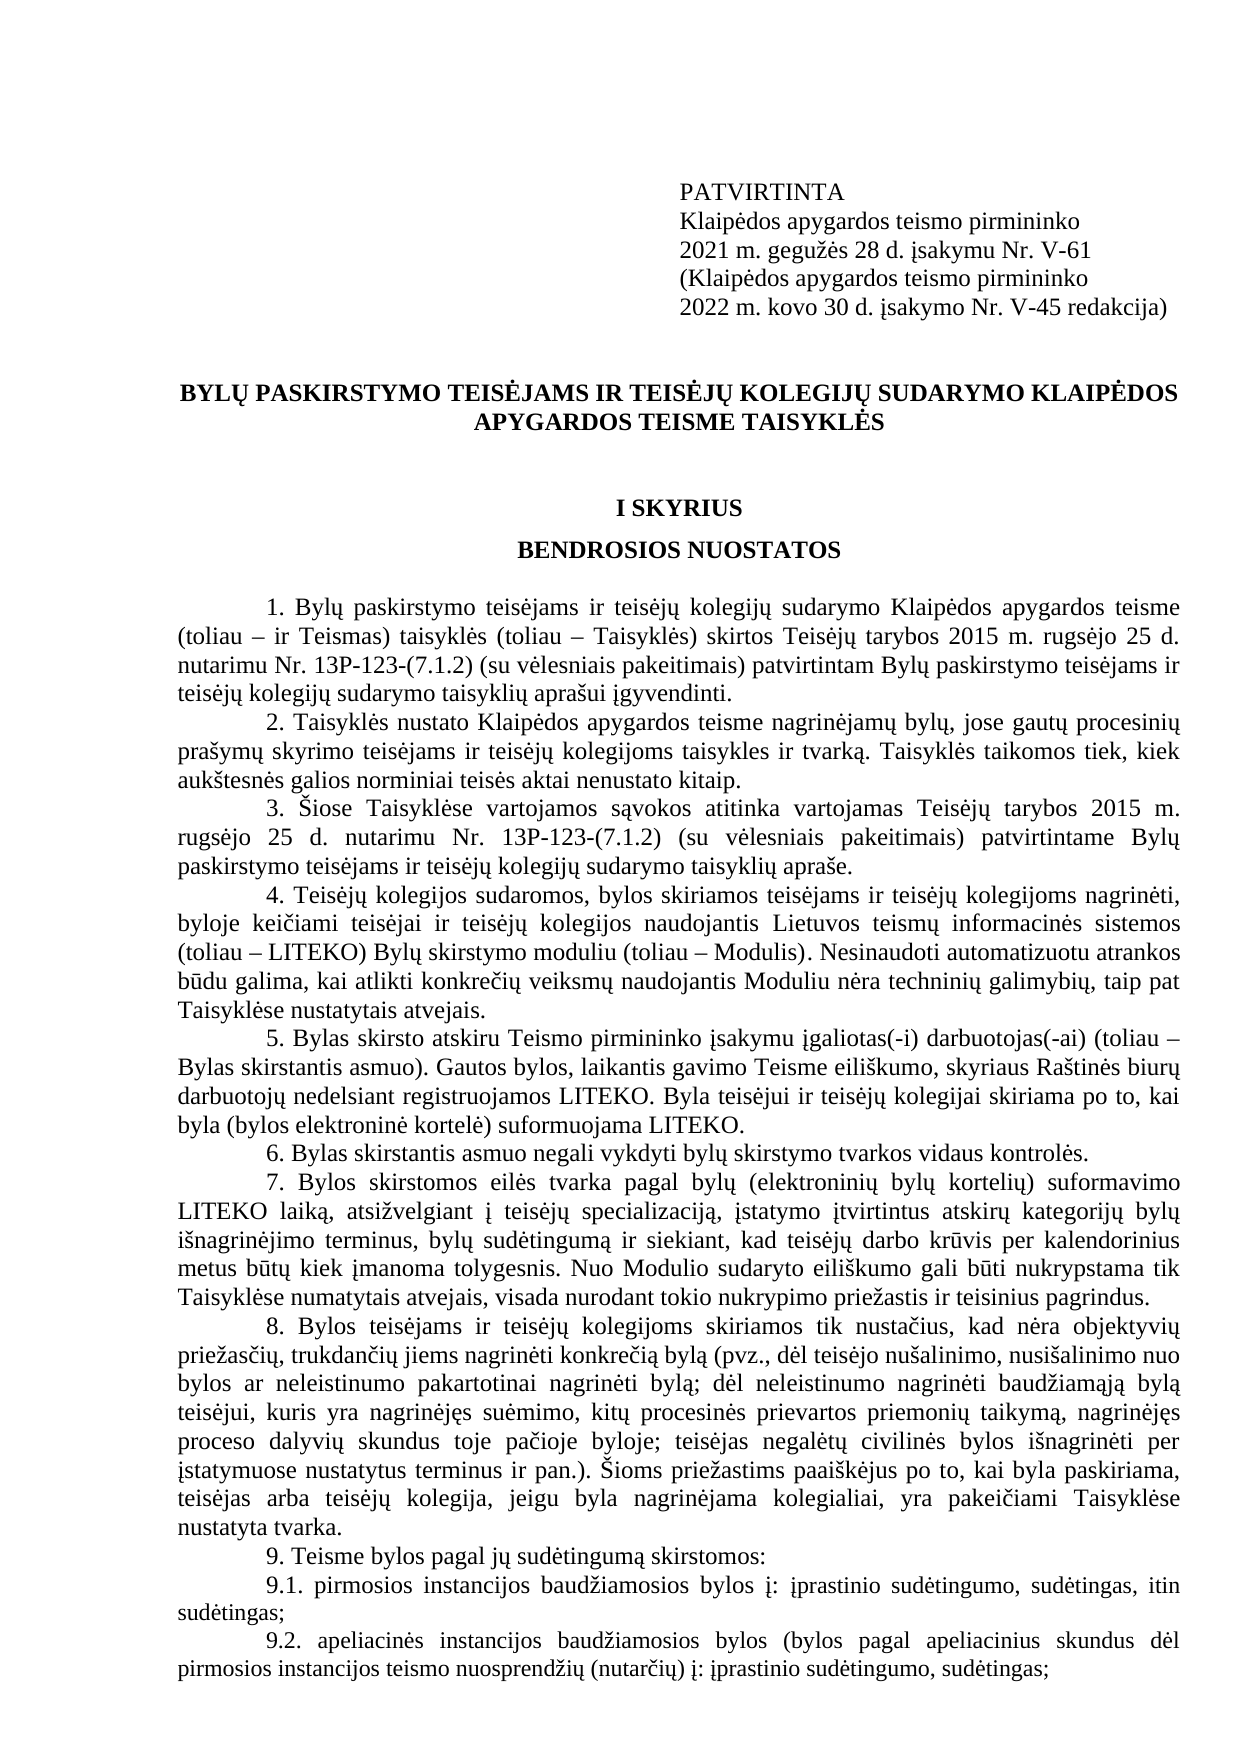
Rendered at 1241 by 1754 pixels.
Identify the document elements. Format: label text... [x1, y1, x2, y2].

text 9. Teisme bylos pagal jų sudėtingumą skirstomos: [177, 1541, 1181, 1570]
text BYLŲ PASKIRSTYMO TEISĖJAMS IR TEISĖJŲ KOLEGIJŲ SUDARYMO KLAIPĖDOS APYGARDOS TEISME TAISYKLĖS [177, 378, 1181, 436]
text (Klaipėdos apygardos teismo pirmininko [177, 263, 1181, 292]
text Klaipėdos apygardos teismo pirmininko [177, 206, 1181, 235]
text 3. Šiose Taisyklėse vartojamos sąvokos atitinka vartojamas Teisėjų tarybos 2015 m. rugsėjo 25 d. nutarimu Nr. 13P-123-(7.1.2) (su vėlesniais pakeitimais) patvirtintame Bylų paskirstymo teisėjams ir teisėjų kolegijų sudarymo taisyklių apraše. [177, 793, 1181, 880]
text 6. Bylas skirstantis asmuo negali vykdyti bylų skirstymo tvarkos vidaus kontrolės. [177, 1138, 1181, 1167]
text 1. Bylų paskirstymo teisėjams ir teisėjų kolegijų sudarymo Klaipėdos apygardos teisme (toliau – ir Teismas) taisyklės (toliau – Taisyklės) skirtos Teisėjų tarybos 2015 m. rugsėjo 25 d. nutarimu Nr. 13P-123-(7.1.2) (su vėlesniais pakeitimais) patvirtintam Bylų paskirstymo teisėjams ir teisėjų kolegijų sudarymo taisyklių aprašui įgyvendinti. [177, 592, 1181, 707]
text 2. Taisyklės nustato Klaipėdos apygardos teisme nagrinėjamų bylų, jose gautų procesinių prašymų skyrimo teisėjams ir teisėjų kolegijoms taisykles ir tvarką. Taisyklės taikomos tiek, kiek aukštesnės galios norminiai teisės aktai nenustato kitaip. [177, 707, 1181, 793]
text 9.1. pirmosios instancijos baudžiamosios bylos į: įprastinio sudėtingumo, sudėtingas, itin sudėtingas; [177, 1570, 1181, 1626]
text 4. Teisėjų kolegijos sudaromos, bylos skiriamos teisėjams ir teisėjų kolegijoms nagrinėti, byloje keičiami teisėjai ir teisėjų kolegijos naudojantis Lietuvos teismų informacinės sistemos (toliau – LITEKO) Bylų skirstymo moduliu (toliau – Modulis). Nesinaudoti automatizuotu atrankos būdu galima, kai atlikti konkrečių veiksmų naudojantis Moduliu nėra techninių galimybių, taip pat Taisyklėse nustatytais atvejais. [177, 880, 1181, 1023]
text 2022 m. kovo 30 d. įsakymo Nr. V-45 redakcija) [177, 292, 1181, 321]
text 8. Bylos teisėjams ir teisėjų kolegijoms skiriamos tik nustačius, kad nėra objektyvių priežasčių, trukdančių jiems nagrinėti konkrečią bylą (pvz., dėl teisėjo nušalinimo, nusišalinimo nuo bylos ar neleistinumo pakartotinai nagrinėti bylą; dėl neleistinumo nagrinėti baudžiamąją bylą teisėjui, kuris yra nagrinėjęs suėmimo, kitų procesinės prievartos priemonių taikymą, nagrinėjęs proceso dalyvių skundus toje pačioje byloje; teisėjas negalėtų civilinės bylos išnagrinėti per įstatymuose nustatytus terminus ir pan.). Šioms priežastims paaiškėjus po to, kai byla paskiriama, teisėjas arba teisėjų kolegija, jeigu byla nagrinėjama kolegialiai, yra pakeičiami Taisyklėse nustatyta tvarka. [177, 1311, 1181, 1541]
text 7. Bylos skirstomos eilės tvarka pagal bylų (elektroninių bylų kortelių) suformavimo LITEKO laiką, atsižvelgiant į teisėjų specializaciją, įstatymo įtvirtintus atskirų kategorijų bylų išnagrinėjimo terminus, bylų sudėtingumą ir siekiant, kad teisėjų darbo krūvis per kalendorinius metus būtų kiek įmanoma tolygesnis. Nuo Modulio sudaryto eiliškumo gali būti nukrypstama tik Taisyklėse numatytais atvejais, visada nurodant tokio nukrypimo priežastis ir teisinius pagrindus. [177, 1167, 1181, 1311]
text BENDROSIOS NUOSTATOS [177, 535, 1181, 563]
text 9.2. apeliacinės instancijos baudžiamosios bylos (bylos pagal apeliacinius skundus dėl pirmosios instancijos teismo nuosprendžių (nutarčių) į: įprastinio sudėtingumo, sudėtingas; [177, 1626, 1181, 1681]
text 5. Bylas skirsto atskiru Teismo pirmininko įsakymu įgaliotas(-i) darbuotojas(-ai) (toliau – Bylas skirstantis asmuo). Gautos bylos, laikantis gavimo Teisme eiliškumo, skyriaus Raštinės biurų darbuotojų nedelsiant registruojamos LITEKO. Byla teisėjui ir teisėjų kolegijai skiriama po to, kai byla (bylos elektroninė kortelė) suformuojama LITEKO. [177, 1023, 1181, 1138]
text 2021 m. gegužės 28 d. įsakymu Nr. V-61 [177, 235, 1181, 263]
text I SKYRIUS [177, 493, 1181, 522]
text PATVIRTINTA [177, 177, 1181, 206]
